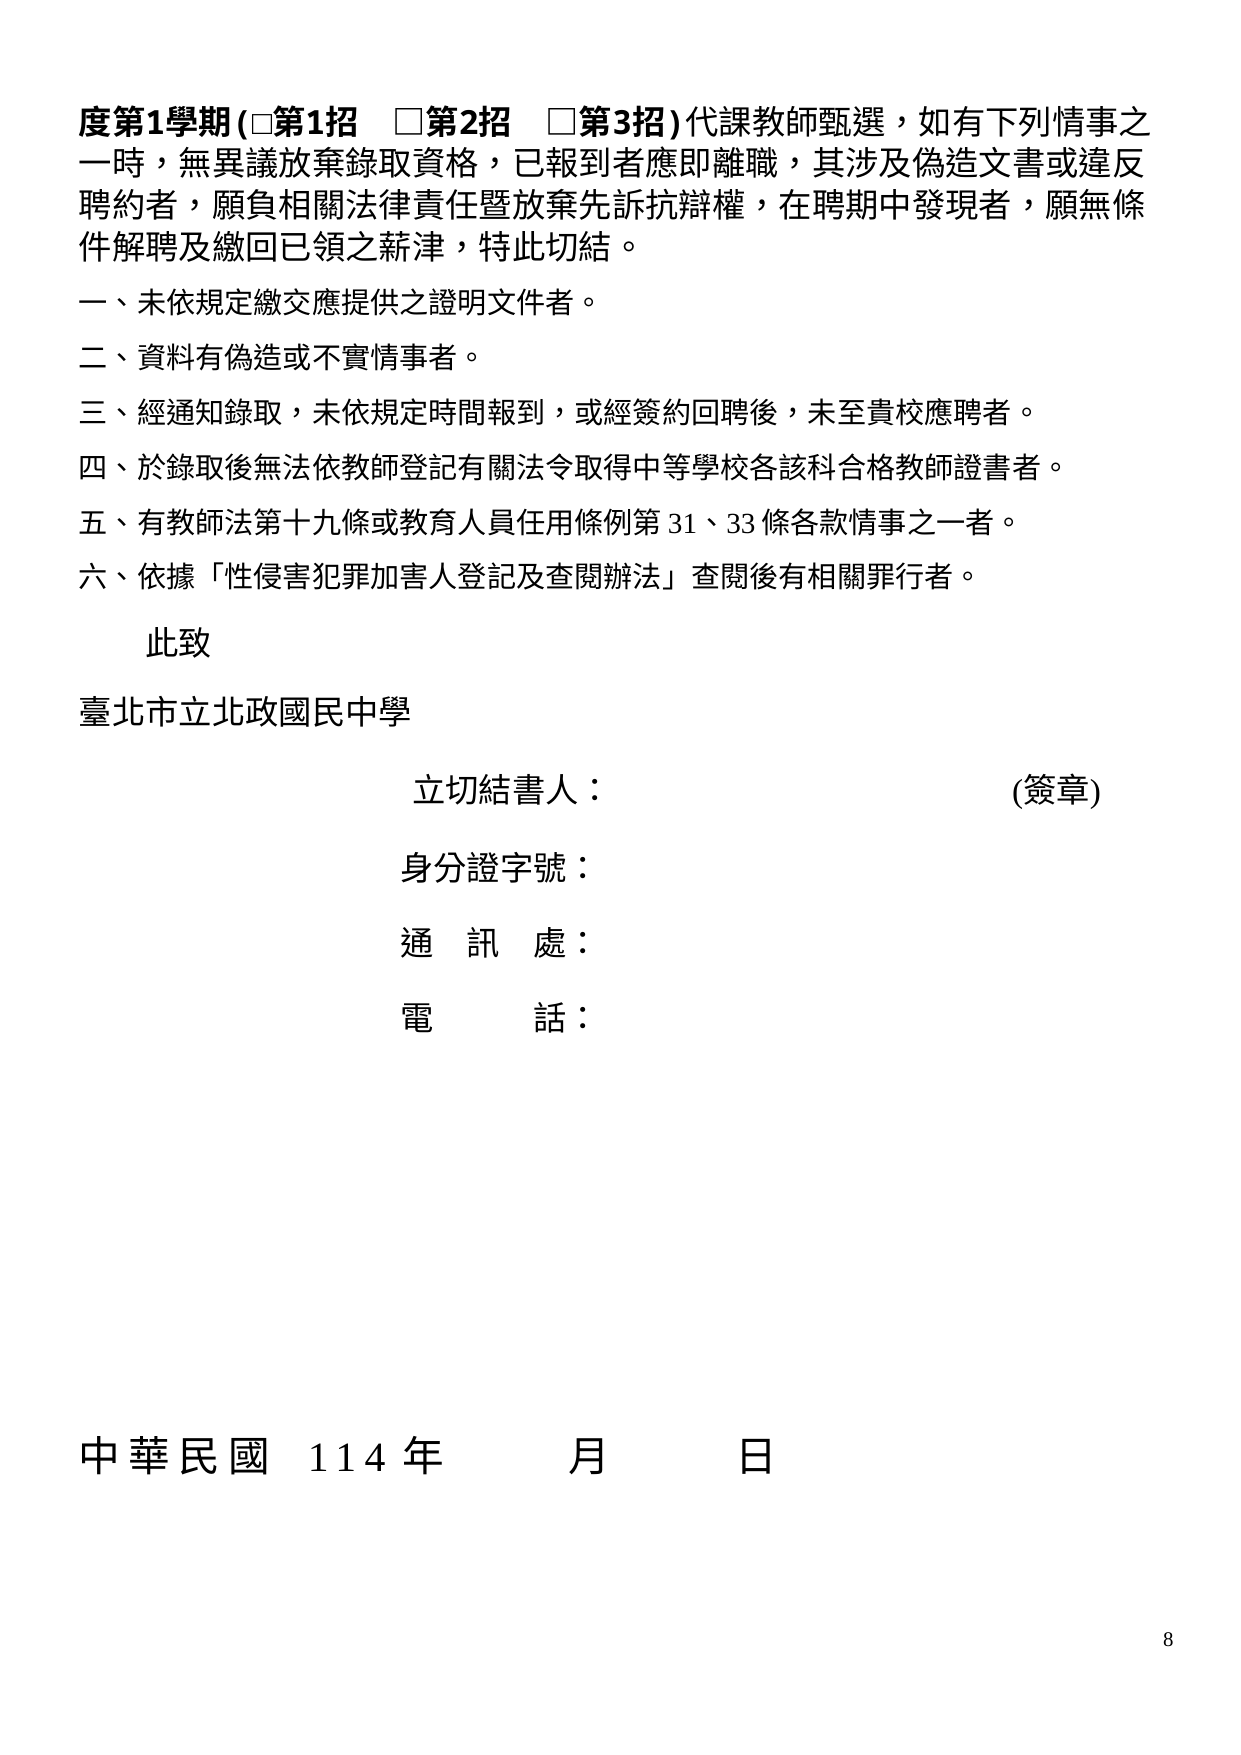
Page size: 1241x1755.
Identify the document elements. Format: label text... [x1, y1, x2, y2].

text 度第1學期(□第1招 □第2招 □第3招)代課教師甄選，如有下列情事之一時，無異議放棄錄取資格，已報到者應即離職，其涉及偽造文書或違反聘約者，願負相關法律責任暨放棄先訴抗辯權，在聘期中發現者，願無條件解聘及繳回已領之薪津，特此切結。 [78, 101, 1162, 267]
text 臺北市立北政國民中學 [78, 684, 1162, 734]
text 通 訊 處： [78, 890, 1162, 965]
text 五、有教師法第十九條或教育人員任用條例第31、33條各款情事之一者。 [78, 499, 1162, 541]
text 二、資料有偽造或不實情事者。 [78, 335, 1162, 377]
text 六、依據「性侵害犯罪加害人登記及查閱辦法」查閱後有相關罪行者。 [78, 554, 1162, 596]
text 此致 [78, 615, 1162, 665]
text 中華民國 114年 月 日 [78, 1423, 1162, 1484]
text 四、於錄取後無法依教師登記有關法令取得中等學校各該科合格教師證書者。 [78, 444, 1162, 487]
text 一、未依規定繳交應提供之證明文件者。 [78, 280, 1162, 322]
text 電 話： [78, 965, 1162, 1040]
text 三、經通知錄取，未依規定時間報到，或經簽約回聘後，未至貴校應聘者。 [78, 389, 1162, 432]
text 身分證字號： [78, 815, 1162, 890]
text 立切結書人： (簽章) [78, 752, 1162, 815]
